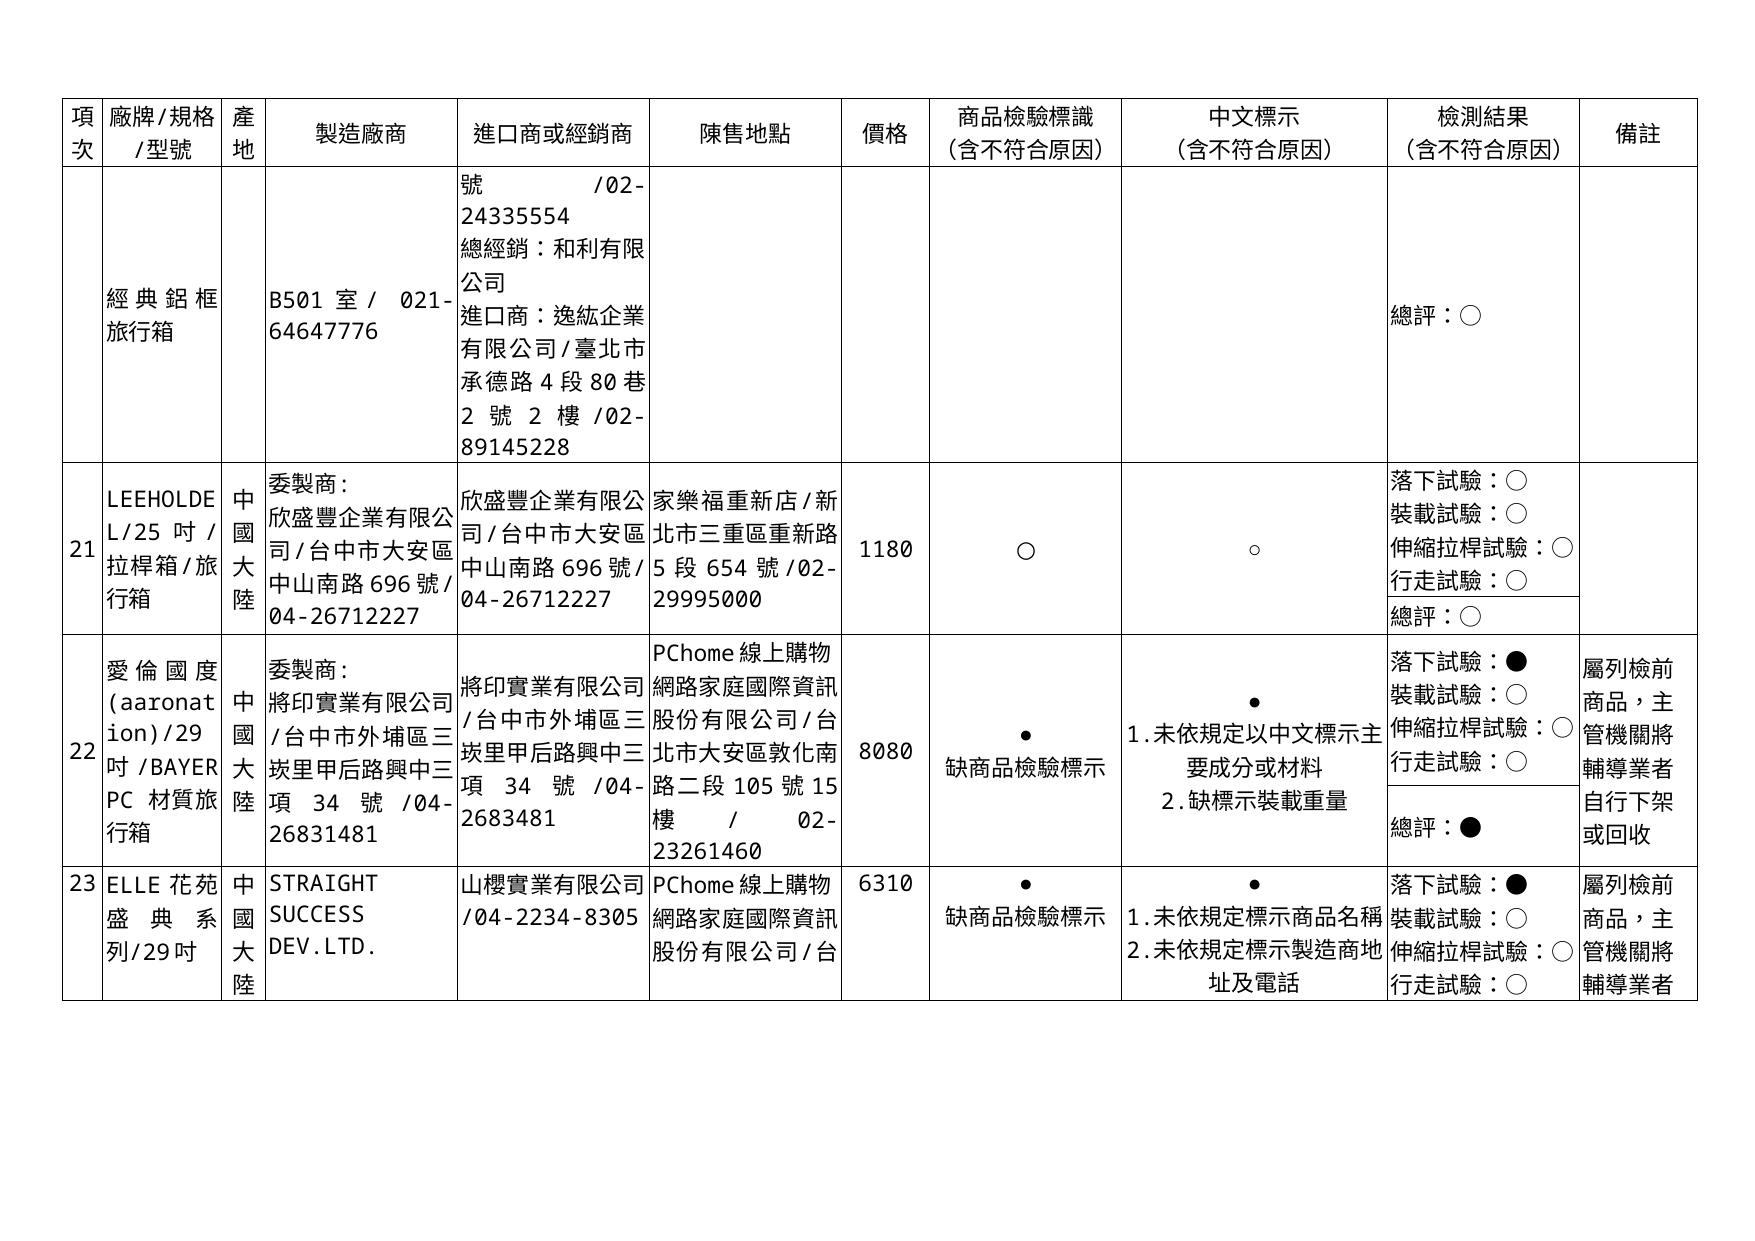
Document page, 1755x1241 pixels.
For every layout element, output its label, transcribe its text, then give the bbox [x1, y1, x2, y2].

table_cell STRAIGHT SUCCESS DEV.LTD. [266, 867, 457, 1000]
table_cell [1122, 167, 1387, 462]
table_cell PChome線上購物 網路家庭國際資訊股份有限公司/台 [650, 867, 841, 1000]
table_cell 落下試驗：● 裝載試驗：○ 伸縮拉桿試驗：○ 行走試驗：○ [1388, 867, 1579, 1000]
table_cell [930, 167, 1121, 462]
table_header 價格 [842, 99, 929, 166]
table_cell [1580, 167, 1697, 462]
table_cell 委製商: 將印實業有限公司/台中市外埔區三崁里甲后路興中三項34號/04-26831481 [266, 635, 457, 866]
table_cell [63, 167, 102, 462]
table_header 進口商或經銷商 [458, 99, 649, 166]
table_cell 總評：○ [1388, 597, 1579, 634]
table_header 檢測結果 （含不符合原因） [1388, 99, 1579, 166]
table_cell ● 1.未依規定標示商品名稱 2.未依規定標示製造商地址及電話 [1122, 867, 1387, 1000]
table_cell ○ [1122, 463, 1387, 634]
table_header 陳售地點 [650, 99, 841, 166]
table_cell [222, 167, 265, 462]
table_cell [842, 167, 929, 462]
table_header 商品檢驗標識 （含不符合原因） [930, 99, 1121, 166]
table_cell LEEHOLDEL/25吋/拉桿箱/旅行箱 [103, 463, 221, 634]
table_header 製造廠商 [266, 99, 457, 166]
table_cell 家樂福重新店/新北市三重區重新路5段654號/02-29995000 [650, 463, 841, 634]
table_cell 號/02-24335554 總經銷：和利有限公司 進口商：逸紘企業有限公司/臺北市承德路4段80巷2號2樓/02-89145228 [458, 167, 649, 462]
table_header 備註 [1580, 99, 1697, 166]
table_cell ELLE花苑盛典系列/29吋 [103, 867, 221, 1000]
table_cell 21 [63, 463, 102, 634]
table_cell ○ [930, 463, 1121, 634]
table_cell 1180 [842, 463, 929, 634]
table_cell 總評：● [1388, 786, 1579, 866]
table_cell 中國 大陸 [222, 867, 265, 1000]
table_cell 委製商: 欣盛豐企業有限公司/台中市大安區中山南路696號/ 04-26712227 [266, 463, 457, 634]
table_cell 22 [63, 635, 102, 866]
table_cell [1580, 463, 1697, 634]
table_cell 中國 大陸 [222, 463, 265, 634]
table_header 項次 [63, 99, 102, 166]
table_cell 屬列檢前商品，主管機關將輔導業者 [1580, 867, 1697, 1000]
table_cell 將印實業有限公司/台中市外埔區三崁里甲后路興中三項34號/04-2683481 [458, 635, 649, 866]
table_cell 落下試驗：○ 裝載試驗：○ 伸縮拉桿試驗：○ 行走試驗：○ [1388, 463, 1579, 596]
table_cell 中國 大陸 [222, 635, 265, 866]
table_cell 欣盛豐企業有限公司/台中市大安區中山南路696號/ 04-26712227 [458, 463, 649, 634]
table_cell 總評：○ [1388, 167, 1579, 462]
table_cell 愛倫國度(aaronation)/29吋/BAYER PC 材質旅行箱 [103, 635, 221, 866]
table_cell 落下試驗：● 裝載試驗：○ 伸縮拉桿試驗：○ 行走試驗：○ [1388, 635, 1579, 785]
table_cell 6310 [842, 867, 929, 1000]
table_cell 山櫻實業有限公司/04-2234-8305 [458, 867, 649, 1000]
table_cell PChome線上購物 網路家庭國際資訊股份有限公司/台北市大安區敦化南路二段105號15樓/ 02-23261460 [650, 635, 841, 866]
table_header 中文標示 （含不符合原因） [1122, 99, 1387, 166]
table_cell ● 1.未依規定以中文標示主要成分或材料 2.缺標示裝載重量 [1122, 635, 1387, 866]
table_cell ● 缺商品檢驗標示 [930, 635, 1121, 866]
table_cell 經典鋁框旅行箱 [103, 167, 221, 462]
table_cell 23 [63, 867, 102, 1000]
table_cell B501室/ 021-64647776 [266, 167, 457, 462]
table_header 廠牌/規格/型號 [103, 99, 221, 166]
table_cell [650, 167, 841, 462]
table_header 產地 [222, 99, 265, 166]
table_cell 8080 [842, 635, 929, 866]
table_cell 屬列檢前商品，主管機關將輔導業者自行下架或回收 [1580, 635, 1697, 866]
table_cell ● 缺商品檢驗標示 [930, 867, 1121, 1000]
